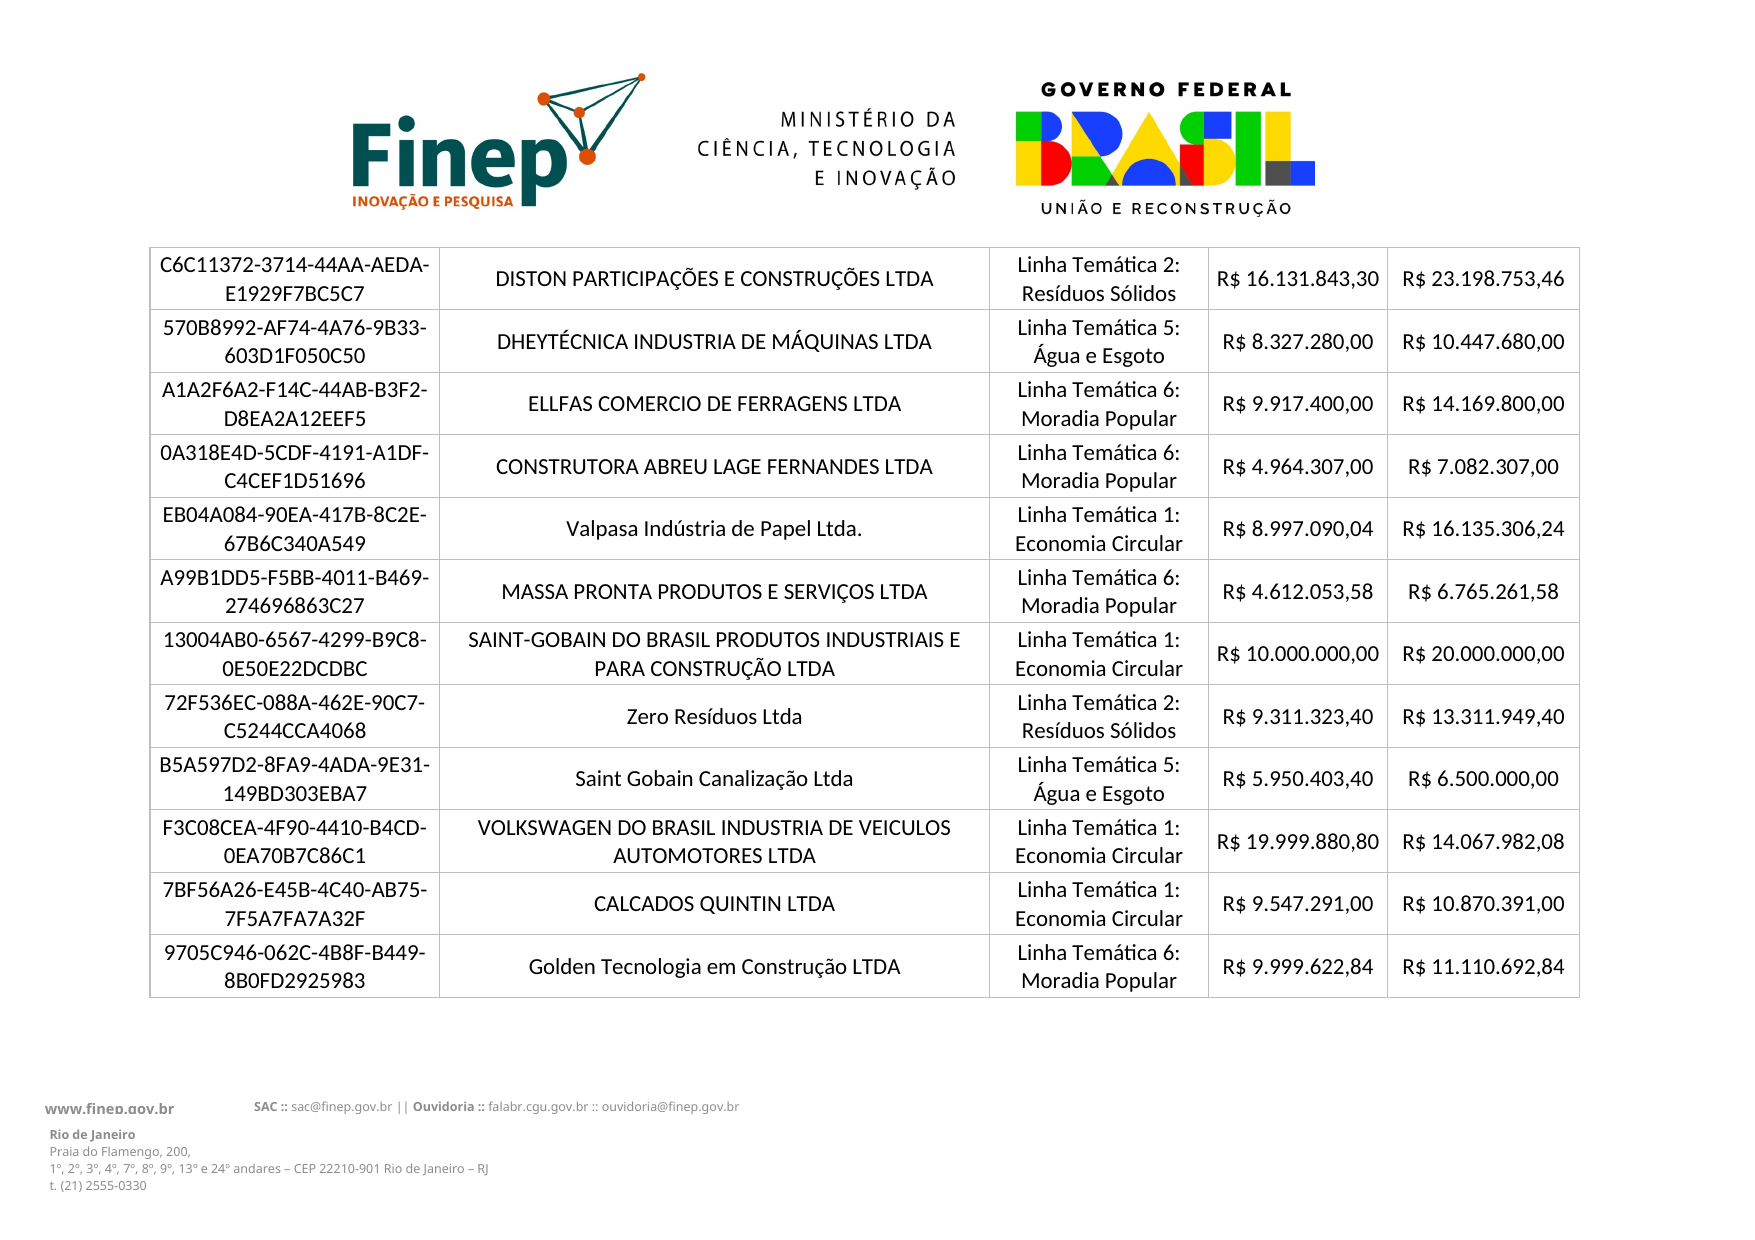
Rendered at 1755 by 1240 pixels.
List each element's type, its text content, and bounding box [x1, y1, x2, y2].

table_cell Linha Temática 5: Água e Esgoto [990, 310, 1208, 372]
table_cell F3C08CEA-4F90-4410-B4CD-0EA70B7C86C1 [151, 810, 439, 872]
table_cell R$ 13.311.949,40 [1388, 685, 1579, 747]
table_cell Linha Temática 2: Resíduos Sólidos [990, 248, 1208, 309]
table_cell R$ 4.964.307,00 [1209, 435, 1387, 497]
table_cell R$ 6.765.261,58 [1388, 560, 1579, 622]
table_cell DHEYTÉCNICA INDUSTRIA DE MÁQUINAS LTDA [440, 310, 989, 372]
table_cell C6C11372-3714-44AA-AEDA-E1929F7BC5C7 [151, 248, 439, 309]
table_cell R$ 9.547.291,00 [1209, 873, 1387, 934]
table_cell R$ 23.198.753,46 [1388, 248, 1579, 309]
table_cell Linha Temática 6: Moradia Popular [990, 560, 1208, 622]
table_cell R$ 10.870.391,00 [1388, 873, 1579, 934]
table_cell R$ 16.135.306,24 [1388, 498, 1579, 559]
table_cell R$ 9.917.400,00 [1209, 373, 1387, 434]
table_cell Linha Temática 5: Água e Esgoto [990, 748, 1208, 809]
table_cell R$ 10.000.000,00 [1209, 623, 1387, 684]
table_cell A99B1DD5-F5BB-4011-B469-274696863C27 [151, 560, 439, 622]
table_cell Linha Temática 6: Moradia Popular [990, 435, 1208, 497]
table_cell R$ 7.082.307,00 [1388, 435, 1579, 497]
table_cell Zero Resíduos Ltda [440, 685, 989, 747]
table_cell Linha Temática 1: Economia Circular [990, 873, 1208, 934]
table_cell Linha Temática 1: Economia Circular [990, 810, 1208, 872]
table_cell R$ 19.999.880,80 [1209, 810, 1387, 872]
table_cell ELLFAS COMERCIO DE FERRAGENS LTDA [440, 373, 989, 434]
table_cell R$ 6.500.000,00 [1388, 748, 1579, 809]
table_cell R$ 5.950.403,40 [1209, 748, 1387, 809]
table_cell A1A2F6A2-F14C-44AB-B3F2-D8EA2A12EEF5 [151, 373, 439, 434]
table_cell 13004AB0-6567-4299-B9C8-0E50E22DCDBC [151, 623, 439, 684]
table_cell 570B8992-AF74-4A76-9B33-603D1F050C50 [151, 310, 439, 372]
table_cell 9705C946-062C-4B8F-B449-8B0FD2925983 [151, 935, 439, 997]
table_cell R$ 16.131.843,30 [1209, 248, 1387, 309]
table_cell Valpasa Indústria de Papel Ltda. [440, 498, 989, 559]
table_cell Saint Gobain Canalização Ltda [440, 748, 989, 809]
table_cell Linha Temática 6: Moradia Popular [990, 935, 1208, 997]
table_cell DISTON PARTICIPAÇÕES E CONSTRUÇÕES LTDA [440, 248, 989, 309]
table_cell R$ 20.000.000,00 [1388, 623, 1579, 684]
table_cell VOLKSWAGEN DO BRASIL INDUSTRIA DE VEICULOS AUTOMOTORES LTDA [440, 810, 989, 872]
table_cell R$ 8.327.280,00 [1209, 310, 1387, 372]
table_cell SAINT-GOBAIN DO BRASIL PRODUTOS INDUSTRIAIS E PARA CONSTRUÇÃO LTDA [440, 623, 989, 684]
table_cell 72F536EC-088A-462E-90C7-C5244CCA4068 [151, 685, 439, 747]
table_cell Linha Temática 1: Economia Circular [990, 623, 1208, 684]
table_cell R$ 11.110.692,84 [1388, 935, 1579, 997]
table_cell R$ 9.311.323,40 [1209, 685, 1387, 747]
table_cell R$ 14.169.800,00 [1388, 373, 1579, 434]
table_cell CONSTRUTORA ABREU LAGE FERNANDES LTDA [440, 435, 989, 497]
table_cell 0A318E4D-5CDF-4191-A1DF-C4CEF1D51696 [151, 435, 439, 497]
table_cell Linha Temática 6: Moradia Popular [990, 373, 1208, 434]
table_cell MASSA PRONTA PRODUTOS E SERVIÇOS LTDA [440, 560, 989, 622]
table_cell CALCADOS QUINTIN LTDA [440, 873, 989, 934]
table_cell R$ 10.447.680,00 [1388, 310, 1579, 372]
table_cell R$ 4.612.053,58 [1209, 560, 1387, 622]
table_cell Linha Temática 1: Economia Circular [990, 498, 1208, 559]
table_cell R$ 14.067.982,08 [1388, 810, 1579, 872]
table_cell EB04A084-90EA-417B-8C2E-67B6C340A549 [151, 498, 439, 559]
table_cell R$ 8.997.090,04 [1209, 498, 1387, 559]
table_cell R$ 9.999.622,84 [1209, 935, 1387, 997]
table_cell 7BF56A26-E45B-4C40-AB75-7F5A7FA7A32F [151, 873, 439, 934]
table_cell Golden Tecnologia em Construção LTDA [440, 935, 989, 997]
table_cell B5A597D2-8FA9-4ADA-9E31-149BD303EBA7 [151, 748, 439, 809]
table_cell Linha Temática 2: Resíduos Sólidos [990, 685, 1208, 747]
